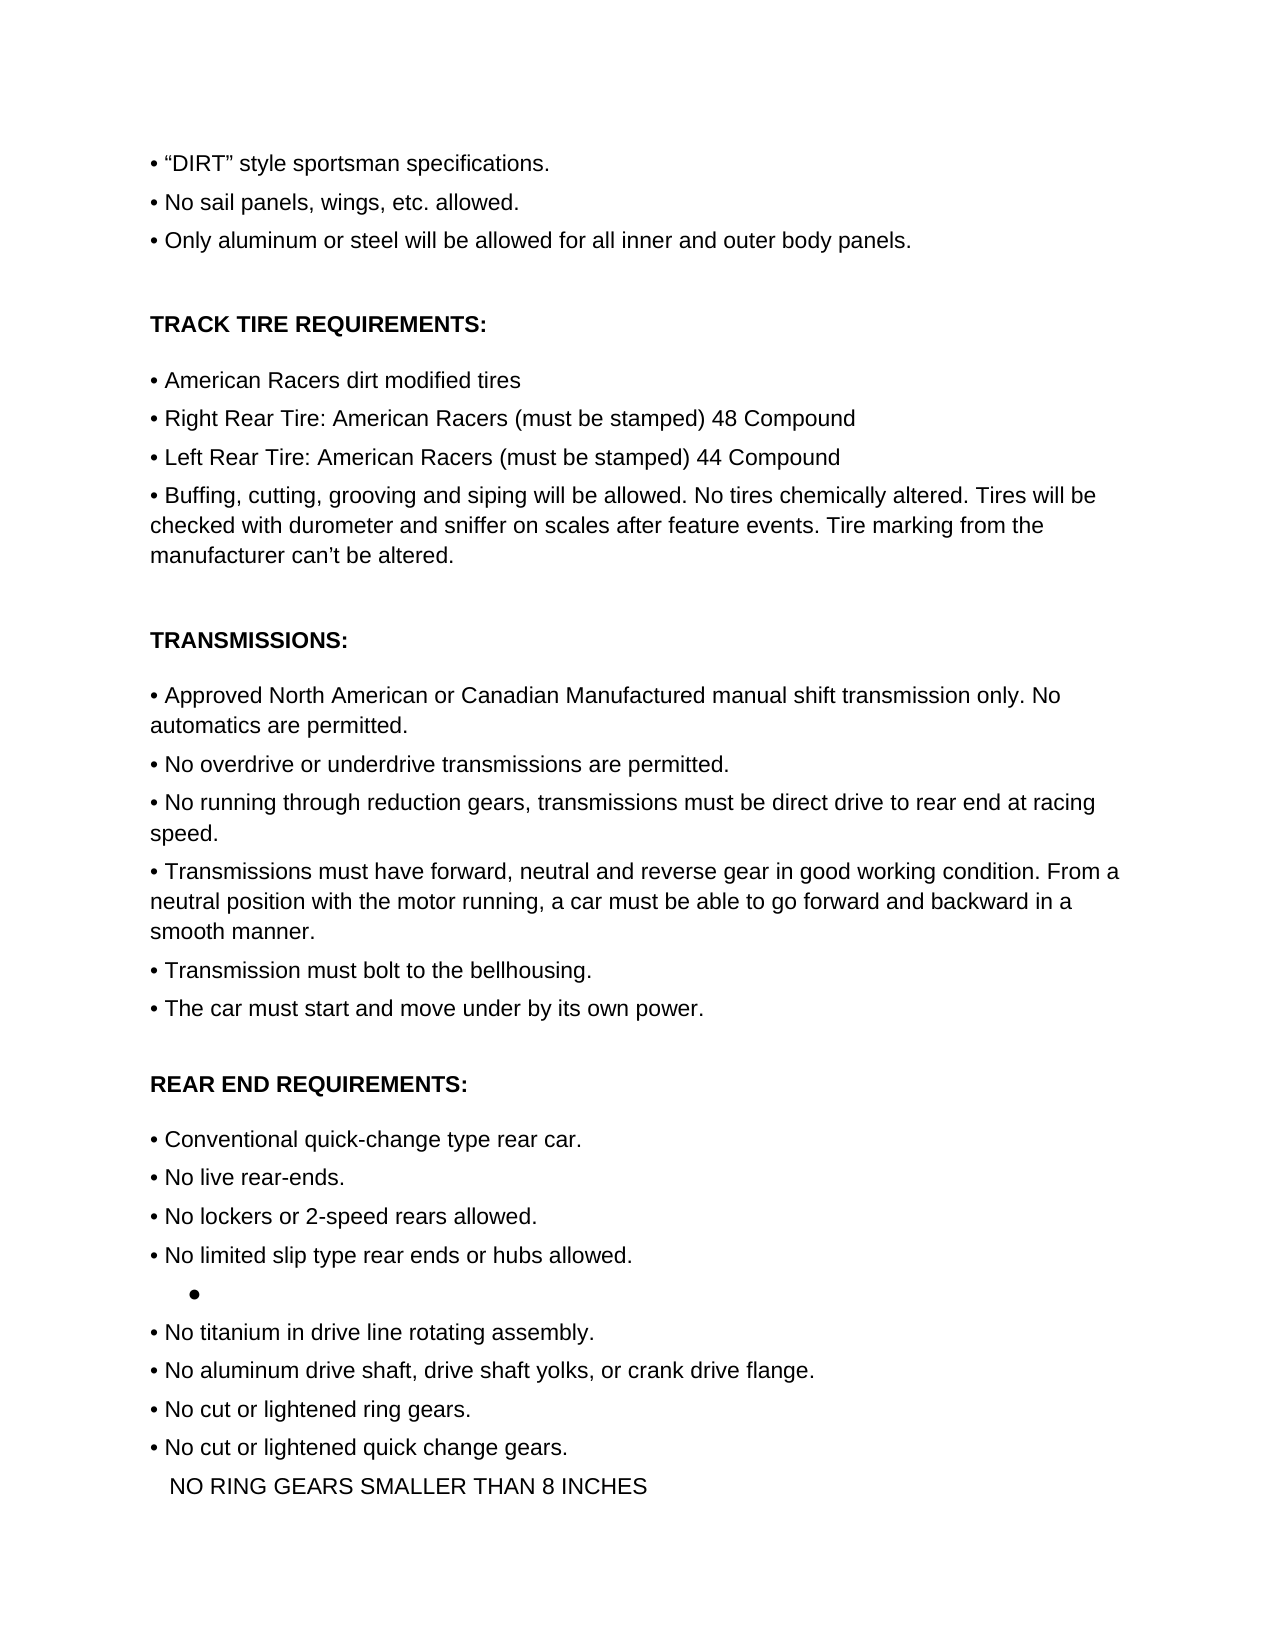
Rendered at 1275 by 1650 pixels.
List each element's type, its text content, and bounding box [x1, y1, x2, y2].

text • No live rear-ends. [150, 1164, 1125, 1191]
text • The car must start and move under by its own power. [150, 995, 1125, 1021]
text • No overdrive or underdrive transmissions are permitted. [150, 751, 1125, 777]
text REAR END REQUIREMENTS: [150, 1071, 1125, 1097]
text • “DIRT” style sportsman specifications. [150, 150, 1125, 176]
text • No limited slip type rear ends or hubs allowed. [150, 1242, 1125, 1268]
text • No running through reduction gears, transmissions must be direct drive to rear end at racing speed. [150, 789, 1125, 846]
text • Transmission must bolt to the bellhousing. [150, 957, 1125, 983]
text NO RING GEARS SMALLER THAN 8 INCHES [150, 1473, 1125, 1499]
text • No cut or lightened quick change gears. [150, 1434, 1125, 1461]
text TRACK TIRE REQUIREMENTS: [150, 311, 1125, 338]
text • No lockers or 2-speed rears allowed. [150, 1203, 1125, 1229]
text • No cut or lightened ring gears. [150, 1396, 1125, 1422]
text • No sail panels, wings, etc. allowed. [150, 189, 1125, 215]
text • Approved North American or Canadian Manufactured manual shift transmission only. No automatics are permitted. [150, 682, 1125, 738]
text • Transmissions must have forward, neutral and reverse gear in good working condition. From a neutral position with the motor running, a car must be able to go forward and backward in a smooth manner. [150, 858, 1125, 944]
text TRANSMISSIONS: [150, 627, 1125, 653]
text • Conventional quick-change type rear car. [150, 1126, 1125, 1152]
text • American Racers dirt modified tires [150, 367, 1125, 393]
text • Only aluminum or steel will be allowed for all inner and outer body panels. [150, 227, 1125, 254]
text • Buffing, cutting, grooving and siping will be allowed. No tires chemically altered. Tires will be checked with durometer and sniffer on scales after feature events. Tire marking from the manufacturer can’t be altered. [150, 482, 1125, 569]
text • Left Rear Tire: American Racers (must be stamped) 44 Compound [150, 443, 1125, 470]
text • Right Rear Tire: American Racers (must be stamped) 48 Compound [150, 405, 1125, 432]
text • No titanium in drive line rotating assembly. [150, 1318, 1125, 1345]
text • No aluminum drive shaft, drive shaft yolks, or crank drive flange. [150, 1357, 1125, 1383]
